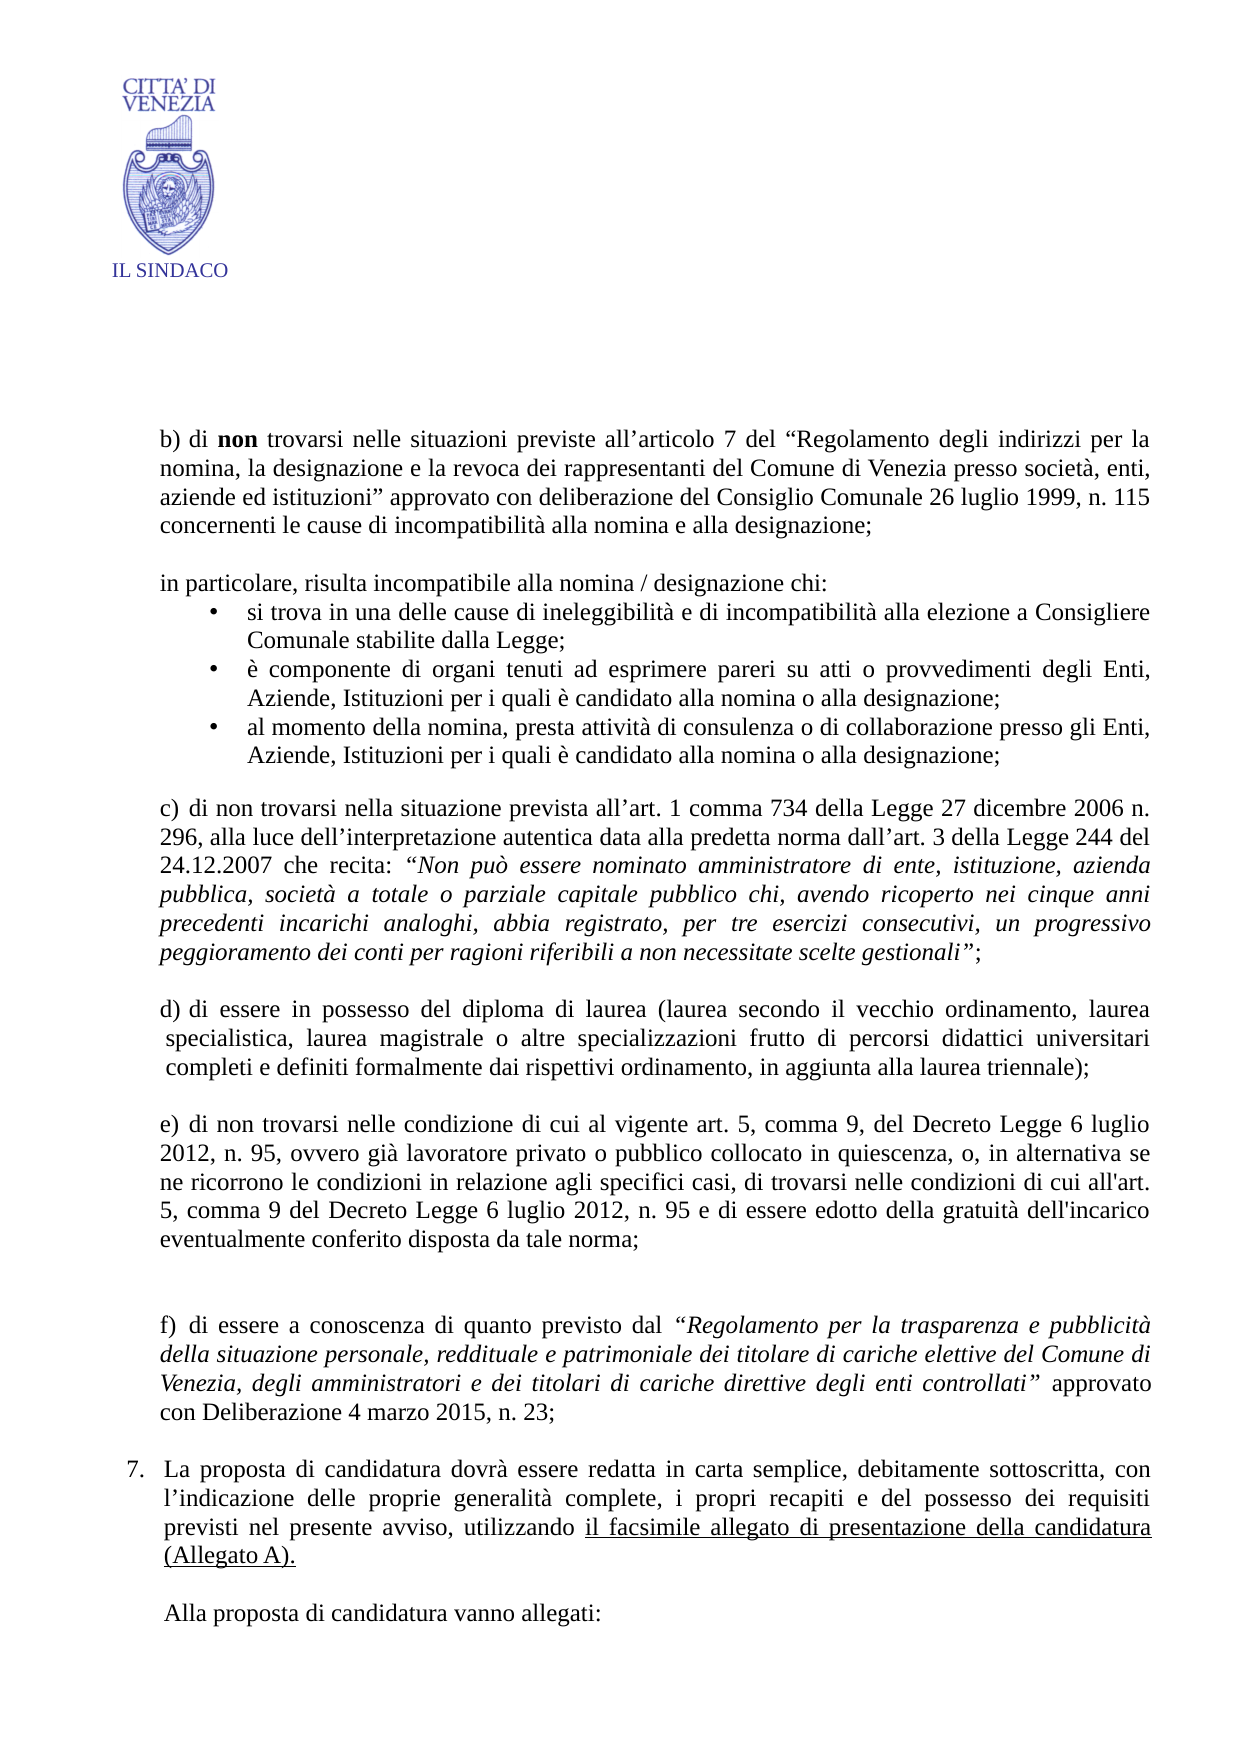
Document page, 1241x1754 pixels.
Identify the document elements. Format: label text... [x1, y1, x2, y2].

list è componente di organi tenuti ad esprimere pareri su atti o provvedimenti degli Enti, Aziende, Istituzioni per i quali è candidato alla nomina o alla designazione; [209, 654, 1152, 712]
list La proposta di candidatura dovrà essere redatta in carta semplice, debitamente sottoscritta, con l’indicazione delle proprie generalità complete, i propri recapiti e del possesso dei requisiti previsti nel presente avviso, utilizzando il facsimile allegato di presentazione della candidatura (Allegato A). [126, 1454, 1152, 1569]
list di non trovarsi nelle situazioni previste all’articolo 7 del “Regolamento degli indirizzi per la nomina, la designazione e la revoca dei rappresentanti del Comune di Venezia presso società, enti, aziende ed istituzioni” approvato con deliberazione del Consiglio Comunale 26 luglio 1999, n. 115 concernenti le cause di incompatibilità alla nomina e alla designazione; [159, 424, 1152, 539]
list di essere in possesso del diploma di laurea (laurea secondo il vecchio ordinamento, laurea specialistica, laurea magistrale o altre specializzazioni frutto di percorsi didattici universitari completi e definiti formalmente dai rispettivi ordinamento, in aggiunta alla laurea triennale); [159, 994, 1152, 1081]
list si trova in una delle cause di ineleggibilità e di incompatibilità alla elezione a Consigliere Comunale stabilite dalla Legge; [209, 597, 1152, 654]
list al momento della nomina, presta attività di consulenza o di collaborazione presso gli Enti, Aziende, Istituzioni per i quali è candidato alla nomina o alla designazione; [209, 712, 1152, 769]
list di essere a conoscenza di quanto previsto dal “Regolamento per la trasparenza e pubblicità della situazione personale, reddituale e patrimoniale dei titolare di cariche elettive del Comune di Venezia, degli amministratori e dei titolari di cariche direttive degli enti controllati” approvato con Deliberazione 4 marzo 2015, n. 23; [159, 1311, 1152, 1426]
text Alla proposta di candidatura vanno allegati: [164, 1598, 1152, 1627]
picture [121, 75, 219, 258]
list di non trovarsi nelle condizione di cui al vigente art. 5, comma 9, del Decreto Legge 6 luglio 2012, n. 95, ovvero già lavoratore privato o pubblico collocato in quiescenza, o, in alternativa se ne ricorrono le condizioni in relazione agli specifici casi, di trovarsi nelle condizioni di cui all'art. 5, comma 9 del Decreto Legge 6 luglio 2012, n. 95 e di essere edotto della gratuità dell'incarico eventualmente conferito disposta da tale norma; [159, 1109, 1152, 1253]
list di non trovarsi nella situazione prevista all’art. 1 comma 734 della Legge 27 dicembre 2006 n. 296, alla luce dell’interpretazione autentica data alla predetta norma dall’art. 3 della Legge 244 del 24.12.2007 che recita: “Non può essere nominato amministratore di ente, istituzione, azienda pubblica, società a totale o parziale capitale pubblico chi, avendo ricoperto nei cinque anni precedenti incarichi analoghi, abbia registrato, per tre esercizi consecutivi, un progressivo peggioramento dei conti per ragioni riferibili a non necessitate scelte gestionali”; [159, 793, 1152, 966]
text in particolare, risulta incompatibile alla nomina / designazione chi: [159, 568, 1152, 597]
